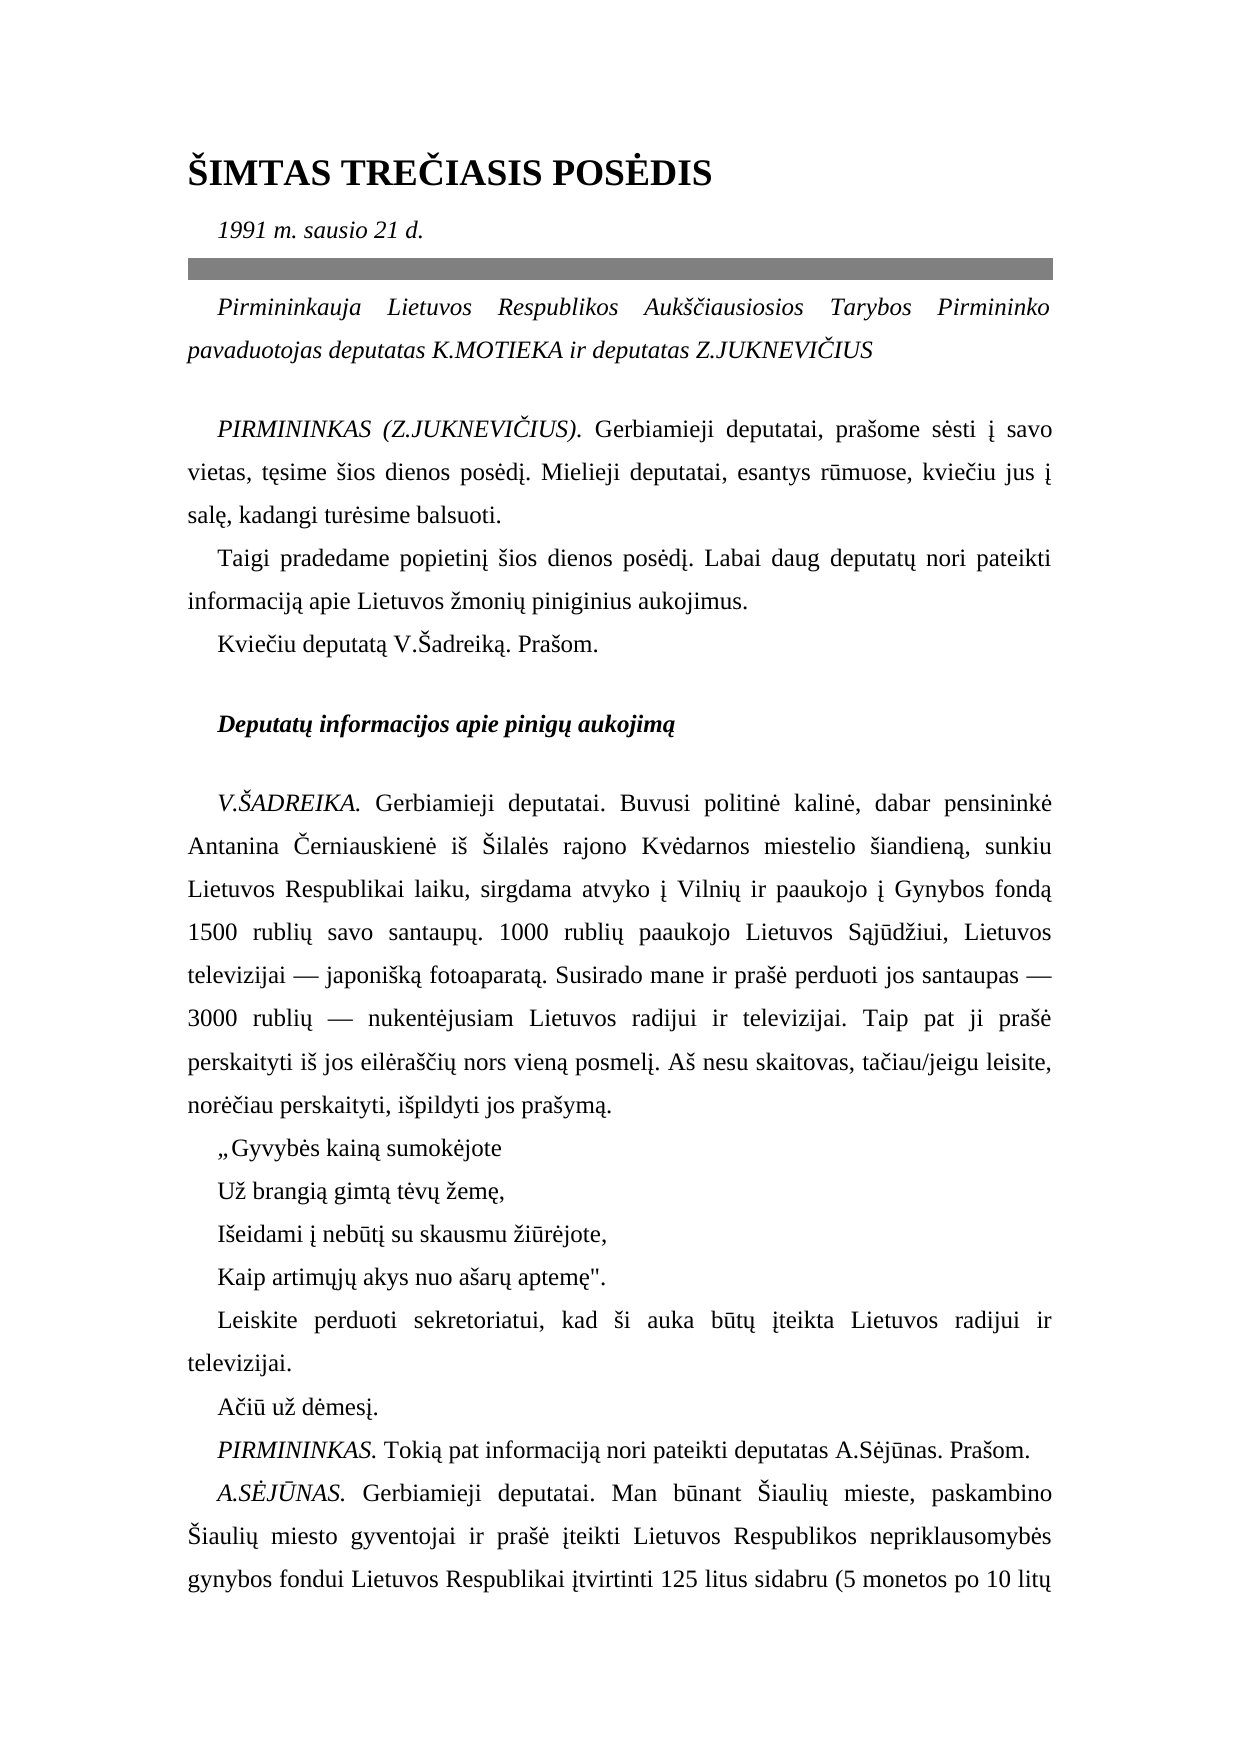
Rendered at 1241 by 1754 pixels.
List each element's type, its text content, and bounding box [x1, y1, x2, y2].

text PIRMININKAS (Z.JUKNEVIČIUS). Gerbiamieji deputatai, prašome sėsti į savo vietas, tęsime šios dienos posėdį. Mielieji deputatai, esantys rūmuose, kviečiu jus į salę, kadangi turėsime balsuoti. [187, 414, 1053, 529]
text „Gyvybės kainą sumokėjote [187, 1133, 1053, 1162]
text Kaip artimųjų akys nuo ašarų aptemę". [187, 1262, 1053, 1291]
subtitle ŠIMTAS TREČIASIS POSĖDIS [187, 150, 1053, 193]
text Taigi pradedame popietinį šios dienos posėdį. Labai daug deputatų nori pateikti informaciją apie Lietuvos žmonių piniginius aukojimus. [187, 543, 1053, 615]
text Pirmininkauja Lietuvos Respublikos Aukščiausiosios Tarybos Pirmininko pavaduotojas deputatas K.MOTIEKA ir deputatas Z.JUKNEVIČIUS [187, 292, 1053, 363]
text Išeidami į nebūtį su skausmu žiūrėjote, [187, 1219, 1053, 1248]
text A.SĖJŪNAS. Gerbiamieji deputatai. Man būnant Šiaulių mieste, paskambino Šiaulių miesto gyventojai ir prašė įteikti Lietuvos Respublikos nepriklausomybės gynybos fondui Lietuvos Respublikai įtvirtinti 125 litus sidabru (5 monetos po 10 litų [187, 1478, 1053, 1593]
text Kviečiu deputatą V.Šadreiką. Prašom. [187, 629, 1053, 658]
text V.ŠADREIKA. Gerbiamieji deputatai. Buvusi politinė kalinė, dabar pensininkė Antanina Černiauskienė iš Šilalės rajono Kvėdarnos miestelio šiandieną, sunkiu Lietuvos Respublikai laiku, sirgdama atvyko į Vilnių ir paaukojo į Gynybos fondą 1500 rublių savo santaupų. 1000 rublių paaukojo Lietuvos Sąjūdžiui, Lietuvos televizijai — japonišką fotoaparatą. Susirado mane ir prašė perduoti jos santaupas — 3000 rublių — nukentėjusiam Lietuvos radijui ir televizijai. Taip pat ji prašė perskaityti iš jos eilėraščių nors vieną posmelį. Aš nesu skaitovas, tačiau/jeigu leisite, norėčiau perskaityti, išpildyti jos prašymą. [187, 788, 1053, 1118]
subtitle Deputatų informacijos apie pinigų aukojimą [187, 709, 1053, 737]
text PIRMININKAS. Tokią pat informaciją nori pateikti deputatas A.Sėjūnas. Prašom. [187, 1435, 1053, 1463]
text Ačiū už dėmesį. [187, 1392, 1053, 1420]
text 1991 m. sausio 21 d. [187, 215, 1053, 243]
text Leiskite perduoti sekretoriatui, kad ši auka būtų įteikta Lietuvos radijui ir televizijai. [187, 1305, 1053, 1377]
text Už brangią gimtą tėvų žemę, [187, 1176, 1053, 1205]
